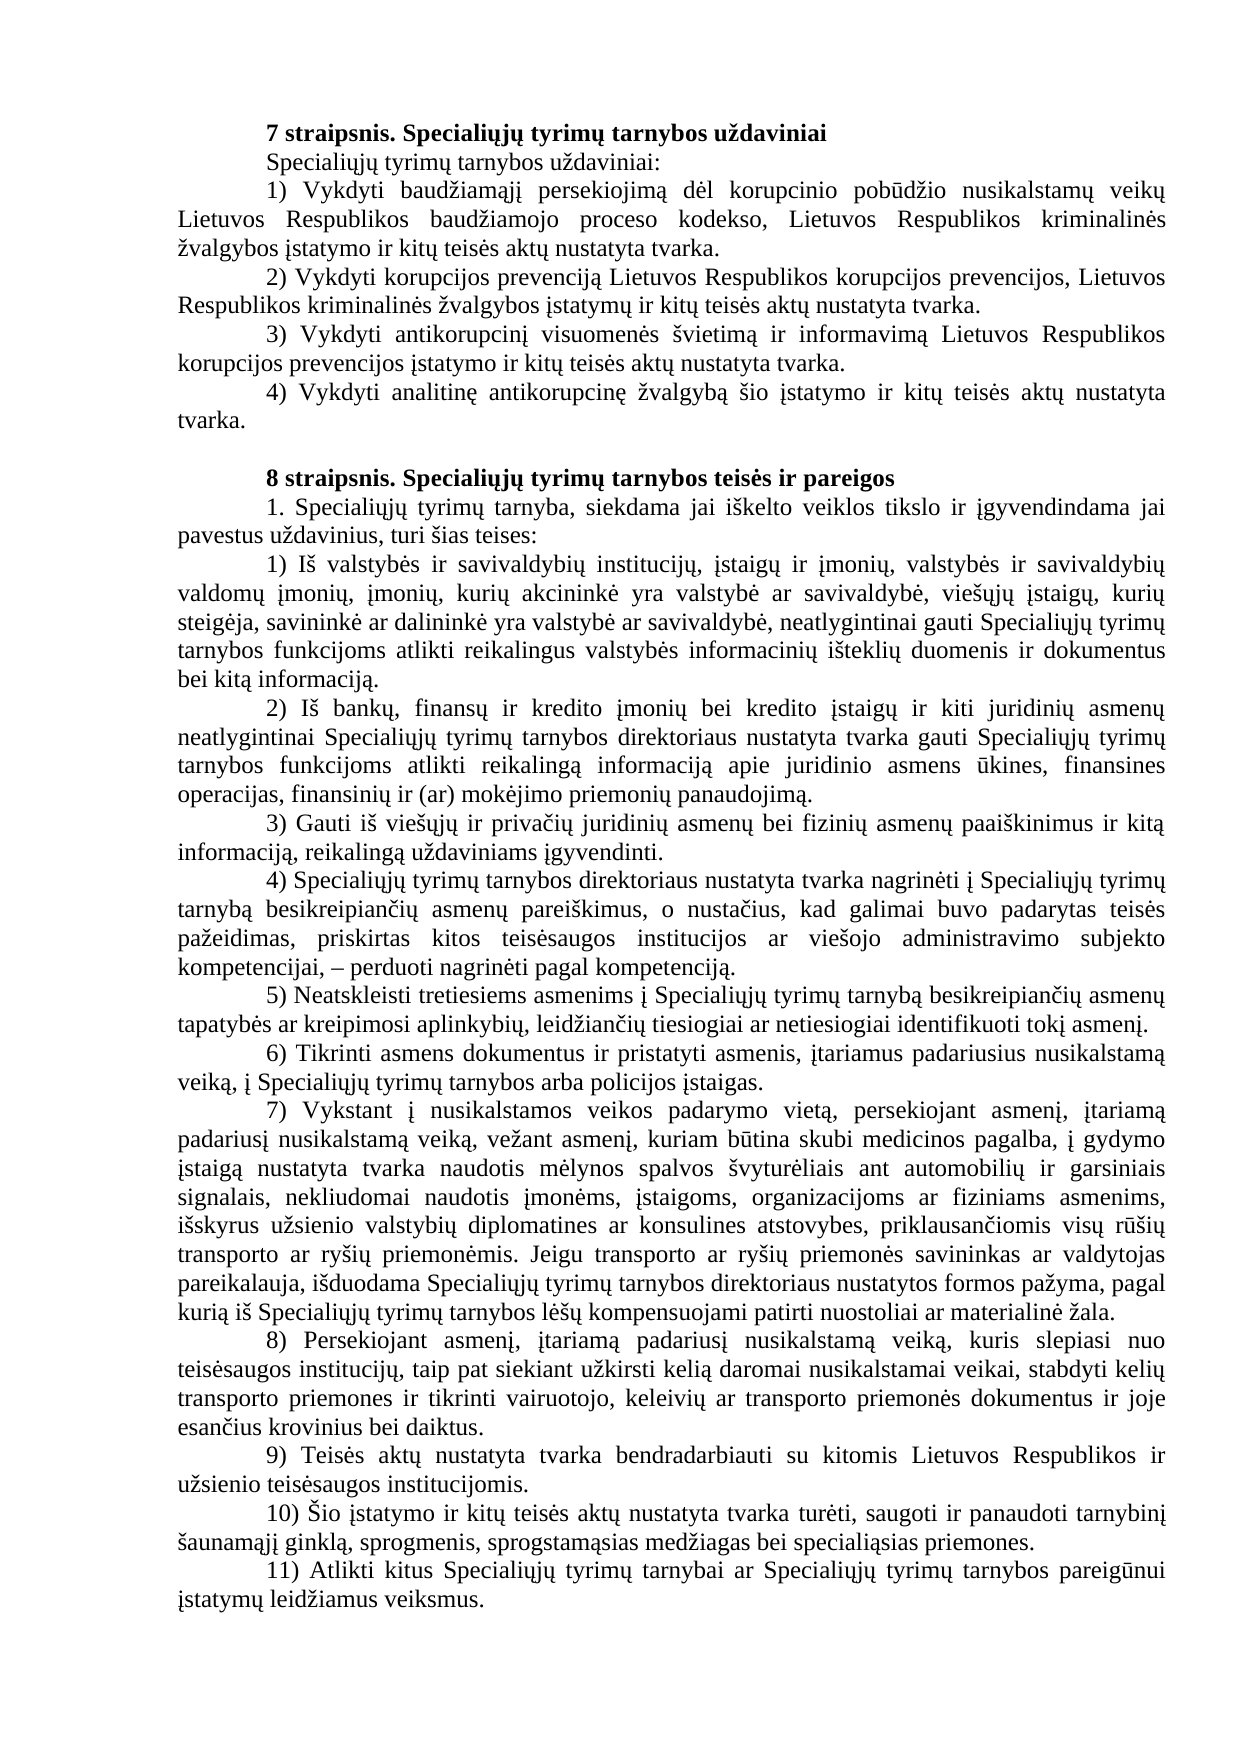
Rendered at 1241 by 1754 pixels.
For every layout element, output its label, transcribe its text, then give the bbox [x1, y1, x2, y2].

text 1) Iš valstybės ir savivaldybių institucijų, įstaigų ir įmonių, valstybės ir savivaldybių valdomų įmonių, įmonių, kurių akcininkė yra valstybė ar savivaldybė, viešųjų įstaigų, kurių steigėja, savininkė ar dalininkė yra valstybė ar savivaldybė, neatlygintinai gauti Specialiųjų tyrimų tarnybos funkcijoms atlikti reikalingus valstybės informacinių išteklių duomenis ir dokumentus bei kitą informaciją. [177, 549, 1167, 693]
text 1) Vykdyti baudžiamąjį persekiojimą dėl korupcinio pobūdžio nusikalstamų veikų Lietuvos Respublikos baudžiamojo proceso kodekso, Lietuvos Respublikos kriminalinės žvalgybos įstatymo ir kitų teisės aktų nustatyta tvarka. [177, 176, 1167, 262]
text 7 straipsnis. Specialiųjų tyrimų tarnybos uždaviniai [177, 118, 1167, 147]
text 6) Tikrinti asmens dokumentus ir pristatyti asmenis, įtariamus padariusius nusikalstamą veiką, į Specialiųjų tyrimų tarnybos arba policijos įstaigas. [177, 1038, 1167, 1096]
text 10) Šio įstatymo ir kitų teisės aktų nustatyta tvarka turėti, saugoti ir panaudoti tarnybinį šaunamąjį ginklą, sprogmenis, sprogstamąsias medžiagas bei specialiąsias priemones. [177, 1498, 1167, 1556]
text 9) Teisės aktų nustatyta tvarka bendradarbiauti su kitomis Lietuvos Respublikos ir užsienio teisėsaugos institucijomis. [177, 1441, 1167, 1498]
text 5) Neatskleisti tretiesiems asmenims į Specialiųjų tyrimų tarnybą besikreipiančių asmenų tapatybės ar kreipimosi aplinkybių, leidžiančių tiesiogiai ar netiesiogiai identifikuoti tokį asmenį. [177, 981, 1167, 1038]
text 3) Gauti iš viešųjų ir privačių juridinių asmenų bei fizinių asmenų paaiškinimus ir kitą informaciją, reikalingą uždaviniams įgyvendinti. [177, 808, 1167, 866]
text 3) Vykdyti antikorupcinį visuomenės švietimą ir informavimą Lietuvos Respublikos korupcijos prevencijos įstatymo ir kitų teisės aktų nustatyta tvarka. [177, 319, 1167, 377]
text 7) Vykstant į nusikalstamos veikos padarymo vietą, persekiojant asmenį, įtariamą padariusį nusikalstamą veiką, vežant asmenį, kuriam būtina skubi medicinos pagalba, į gydymo įstaigą nustatyta tvarka naudotis mėlynos spalvos švyturėliais ant automobilių ir garsiniais signalais, nekliudomai naudotis įmonėms, įstaigoms, organizacijoms ar fiziniams asmenims, išskyrus užsienio valstybių diplomatines ar konsulines atstovybes, priklausančiomis visų rūšių transporto ar ryšių priemonėmis. Jeigu transporto ar ryšių priemonės savininkas ar valdytojas pareikalauja, išduodama Specialiųjų tyrimų tarnybos direktoriaus nustatytos formos pažyma, pagal kurią iš Specialiųjų tyrimų tarnybos lėšų kompensuojami patirti nuostoliai ar materialinė žala. [177, 1096, 1167, 1326]
text 2) Vykdyti korupcijos prevenciją Lietuvos Respublikos korupcijos prevencijos, Lietuvos Respublikos kriminalinės žvalgybos įstatymų ir kitų teisės aktų nustatyta tvarka. [177, 262, 1167, 319]
text 2) Iš bankų, finansų ir kredito įmonių bei kredito įstaigų ir kiti juridinių asmenų neatlygintinai Specialiųjų tyrimų tarnybos direktoriaus nustatyta tvarka gauti Specialiųjų tyrimų tarnybos funkcijoms atlikti reikalingą informaciją apie juridinio asmens ūkines, finansines operacijas, finansinių ir (ar) mokėjimo priemonių panaudojimą. [177, 693, 1167, 808]
text 1. Specialiųjų tyrimų tarnyba, siekdama jai iškelto veiklos tikslo ir įgyvendindama jai pavestus uždavinius, turi šias teises: [177, 492, 1167, 549]
text 4) Vykdyti analitinę antikorupcinę žvalgybą šio įstatymo ir kitų teisės aktų nustatyta tvarka. [177, 377, 1167, 434]
text 11) Atlikti kitus Specialiųjų tyrimų tarnybai ar Specialiųjų tyrimų tarnybos pareigūnui įstatymų leidžiamus veiksmus. [177, 1556, 1167, 1613]
text Specialiųjų tyrimų tarnybos uždaviniai: [177, 147, 1167, 176]
text 4) Specialiųjų tyrimų tarnybos direktoriaus nustatyta tvarka nagrinėti į Specialiųjų tyrimų tarnybą besikreipiančių asmenų pareiškimus, o nustačius, kad galimai buvo padarytas teisės pažeidimas, priskirtas kitos teisėsaugos institucijos ar viešojo administravimo subjekto kompetencijai, – perduoti nagrinėti pagal kompetenciją. [177, 866, 1167, 981]
text 8) Persekiojant asmenį, įtariamą padariusį nusikalstamą veiką, kuris slepiasi nuo teisėsaugos institucijų, taip pat siekiant užkirsti kelią daromai nusikalstamai veikai, stabdyti kelių transporto priemones ir tikrinti vairuotojo, keleivių ar transporto priemonės dokumentus ir joje esančius krovinius bei daiktus. [177, 1326, 1167, 1441]
text 8 straipsnis. Specialiųjų tyrimų tarnybos teisės ir pareigos [177, 463, 1167, 492]
